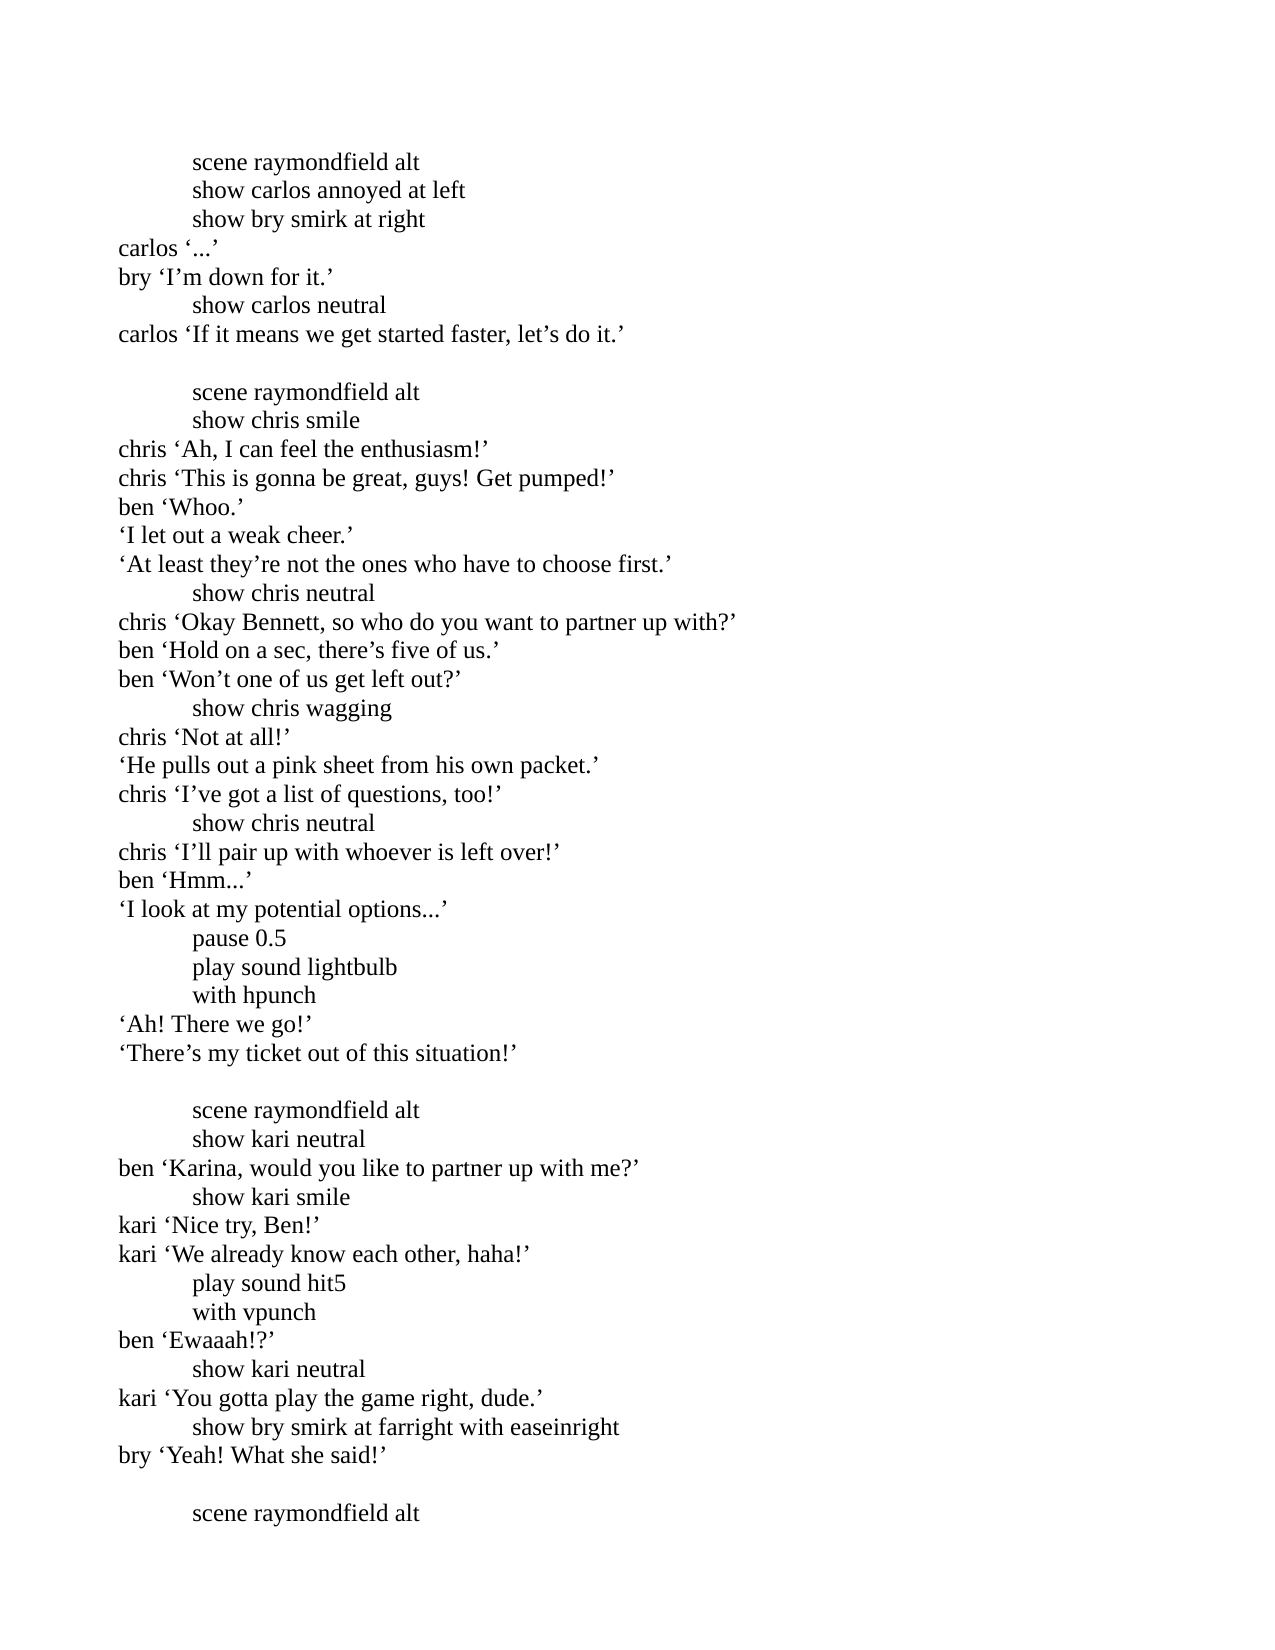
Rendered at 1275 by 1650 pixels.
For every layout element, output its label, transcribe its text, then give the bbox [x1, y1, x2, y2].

text show bry smirk at farright with easeinright [118, 1412, 1157, 1441]
text ben ‘Won’t one of us get left out?’ [118, 664, 1157, 693]
text show carlos neutral [118, 291, 1157, 319]
text play sound lightbulb [118, 952, 1157, 981]
text bry ‘I’m down for it.’ [118, 262, 1157, 291]
text ‘There’s my ticket out of this situation!’ [118, 1038, 1157, 1067]
text ben ‘Ewaaah!?’ [118, 1326, 1157, 1354]
text chris ‘I’ll pair up with whoever is left over!’ [118, 837, 1157, 866]
text show chris neutral [118, 578, 1157, 607]
text chris ‘Okay Bennett, so who do you want to partner up with?’ [118, 607, 1157, 636]
text ben ‘Whoo.’ [118, 492, 1157, 521]
text scene raymondfield alt [118, 1096, 1157, 1124]
text carlos ‘If it means we get started faster, let’s do it.’ [118, 319, 1157, 348]
text ‘I let out a weak cheer.’ [118, 521, 1157, 549]
text kari ‘We already know each other, haha!’ [118, 1239, 1157, 1268]
text show chris neutral [118, 808, 1157, 837]
text kari ‘You gotta play the game right, dude.’ [118, 1383, 1157, 1412]
text play sound hit5 [118, 1268, 1157, 1297]
text kari ‘Nice try, Ben!’ [118, 1211, 1157, 1239]
text scene raymondfield alt [118, 147, 1157, 176]
text show bry smirk at right [118, 204, 1157, 233]
text chris ‘I’ve got a list of questions, too!’ [118, 779, 1157, 808]
text with vpunch [118, 1297, 1157, 1326]
text scene raymondfield alt [118, 1498, 1157, 1527]
text chris ‘Not at all!’ [118, 722, 1157, 751]
text show kari neutral [118, 1124, 1157, 1153]
text with hpunch [118, 981, 1157, 1009]
text ‘At least they’re not the ones who have to choose first.’ [118, 549, 1157, 578]
text ben ‘Hold on a sec, there’s five of us.’ [118, 636, 1157, 664]
text show kari neutral [118, 1354, 1157, 1383]
text ‘I look at my potential options...’ [118, 894, 1157, 923]
text ‘He pulls out a pink sheet from his own packet.’ [118, 751, 1157, 779]
text carlos ‘...’ [118, 233, 1157, 262]
text bry ‘Yeah! What she said!’ [118, 1441, 1157, 1469]
text chris ‘This is gonna be great, guys! Get pumped!’ [118, 463, 1157, 492]
text pause 0.5 [118, 923, 1157, 952]
text ben ‘Hmm...’ [118, 866, 1157, 894]
text ben ‘Karina, would you like to partner up with me?’ [118, 1153, 1157, 1182]
text ‘Ah! There we go!’ [118, 1009, 1157, 1038]
text show kari smile [118, 1182, 1157, 1211]
text show chris smile [118, 406, 1157, 434]
text show chris wagging [118, 693, 1157, 722]
text show carlos annoyed at left [118, 176, 1157, 204]
text scene raymondfield alt [118, 377, 1157, 406]
text chris ‘Ah, I can feel the enthusiasm!’ [118, 434, 1157, 463]
